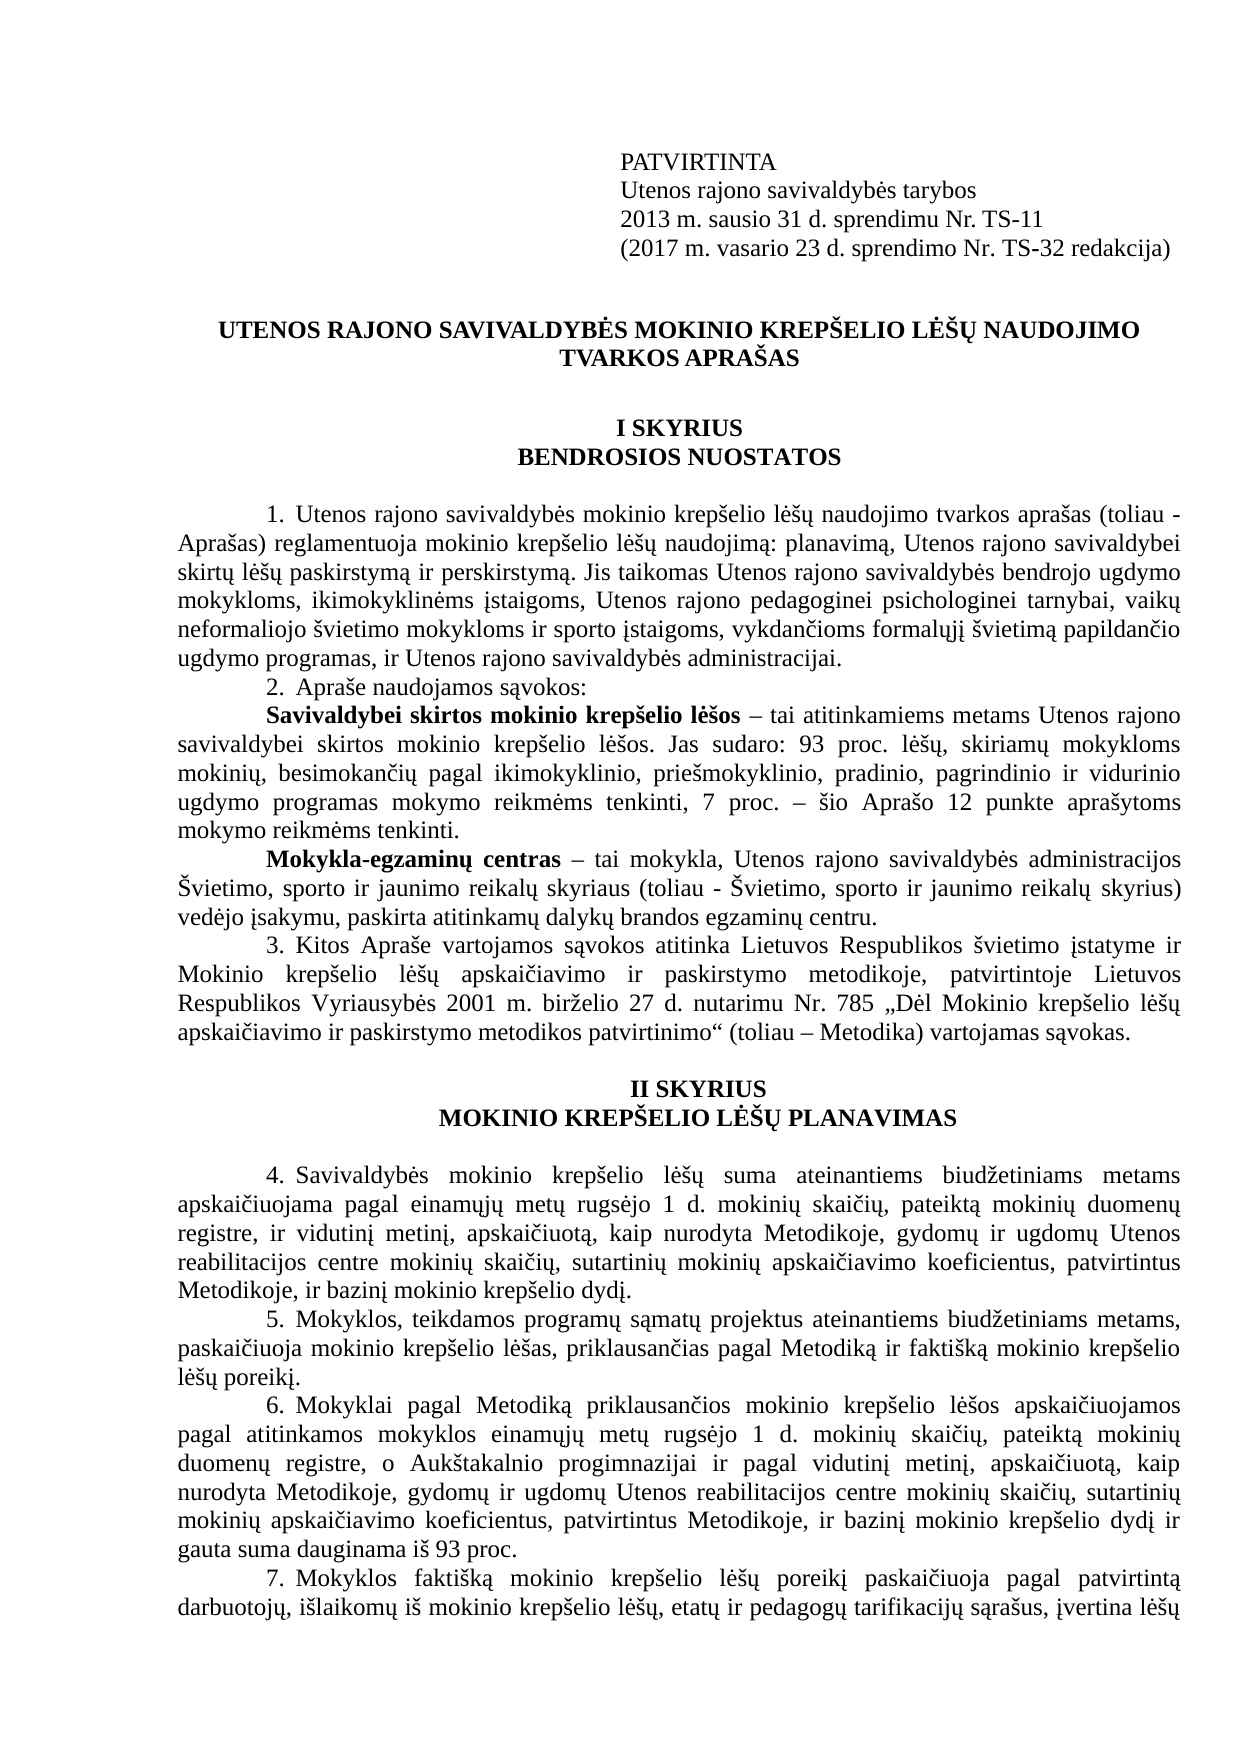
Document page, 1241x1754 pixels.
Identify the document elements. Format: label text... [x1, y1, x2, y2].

text 7. Mokyklos faktišką mokinio krepšelio lėšų poreikį paskaičiuoja pagal patvirtintą darbuotojų, išlaikomų iš mokinio krepšelio lėšų, etatų ir pedagogų tarifikacijų sąrašus, įvertina lėšų [177, 1563, 1181, 1620]
text Savivaldybei skirtos mokinio krepšelio lėšos – tai atitinkamiems metams Utenos rajono savivaldybei skirtos mokinio krepšelio lėšos. Jas sudaro: 93 proc. lėšų, skiriamų mokykloms mokinių, besimokančių pagal ikimokyklinio, priešmokyklinio, pradinio, pagrindinio ir vidurinio ugdymo programas mokymo reikmėms tenkinti, 7 proc. – šio Aprašo 12 punkte aprašytoms mokymo reikmėms tenkinti. [177, 700, 1181, 844]
text I SKYRIUS [177, 413, 1181, 442]
text 1. Utenos rajono savivaldybės mokinio krepšelio lėšų naudojimo tvarkos aprašas (toliau - Aprašas) reglamentuoja mokinio krepšelio lėšų naudojimą: planavimą, Utenos rajono savivaldybei skirtų lėšų paskirstymą ir perskirstymą. Jis taikomas Utenos rajono savivaldybės bendrojo ugdymo mokykloms, ikimokyklinėms įstaigoms, Utenos rajono pedagoginei psichologinei tarnybai, vaikų neformaliojo švietimo mokykloms ir sporto įstaigoms, vykdančioms formalųjį švietimą papildančio ugdymo programas, ir Utenos rajono savivaldybės administracijai. [177, 499, 1181, 672]
text 6. Mokyklai pagal Metodiką priklausančios mokinio krepšelio lėšos apskaičiuojamos pagal atitinkamos mokyklos einamųjų metų rugsėjo 1 d. mokinių skaičių, pateiktą mokinių duomenų registre, o Aukštakalnio progimnazijai ir pagal vidutinį metinį, apskaičiuotą, kaip nurodyta Metodikoje, gydomų ir ugdomų Utenos reabilitacijos centre mokinių skaičių, sutartinių mokinių apskaičiavimo koeficientus, patvirtintus Metodikoje, ir bazinį mokinio krepšelio dydį ir gauta suma dauginama iš 93 proc. [177, 1390, 1181, 1563]
text Utenos rajono savivaldybės tarybos [620, 176, 1181, 204]
text 3. Kitos Apraše vartojamos sąvokos atitinka Lietuvos Respublikos švietimo įstatyme ir Mokinio krepšelio lėšų apskaičiavimo ir paskirstymo metodikoje, patvirtintoje Lietuvos Respublikos Vyriausybės 2001 m. birželio 27 d. nutarimu Nr. 785 „Dėl Mokinio krepšelio lėšų apskaičiavimo ir paskirstymo metodikos patvirtinimo“ (toliau – Metodika) vartojamas sąvokas. [177, 930, 1181, 1045]
text BENDROSIOS NUOSTATOS [177, 442, 1181, 470]
text MOKINIO KREPŠELIO LĖŠŲ PLANAVIMAS [215, 1103, 1181, 1132]
text 2. Apraše naudojamos sąvokos: [177, 672, 1181, 700]
text 2013 m. sausio 31 d. sprendimu Nr. TS-11 [620, 204, 1181, 233]
text 5. Mokyklos, teikdamos programų sąmatų projektus ateinantiems biudžetiniams metams, paskaičiuoja mokinio krepšelio lėšas, priklausančias pagal Metodiką ir faktišką mokinio krepšelio lėšų poreikį. [177, 1304, 1181, 1390]
text II SKYRIUS [215, 1074, 1181, 1103]
text 4. Savivaldybės mokinio krepšelio lėšų suma ateinantiems biudžetiniams metams apskaičiuojama pagal einamųjų metų rugsėjo 1 d. mokinių skaičių, pateiktą mokinių duomenų registre, ir vidutinį metinį, apskaičiuotą, kaip nurodyta Metodikoje, gydomų ir ugdomų Utenos reabilitacijos centre mokinių skaičių, sutartinių mokinių apskaičiavimo koeficientus, patvirtintus Metodikoje, ir bazinį mokinio krepšelio dydį. [177, 1160, 1181, 1304]
text PATVIRTINTA [620, 147, 1181, 176]
text (2017 m. vasario 23 d. sprendimo Nr. TS-32 redakcija) [620, 233, 1181, 262]
text Mokykla-egzaminų centras – tai mokykla, Utenos rajono savivaldybės administracijos Švietimo, sporto ir jaunimo reikalų skyriaus (toliau - Švietimo, sporto ir jaunimo reikalų skyrius) vedėjo įsakymu, paskirta atitinkamų dalykų brandos egzaminų centru. [177, 844, 1181, 930]
text UTENOS RAJONO SAVIVALDYBĖS MOKINIO KREPŠELIO LĖŠŲ NAUDOJIMO TVARKOS APRAŠAS [177, 315, 1181, 372]
